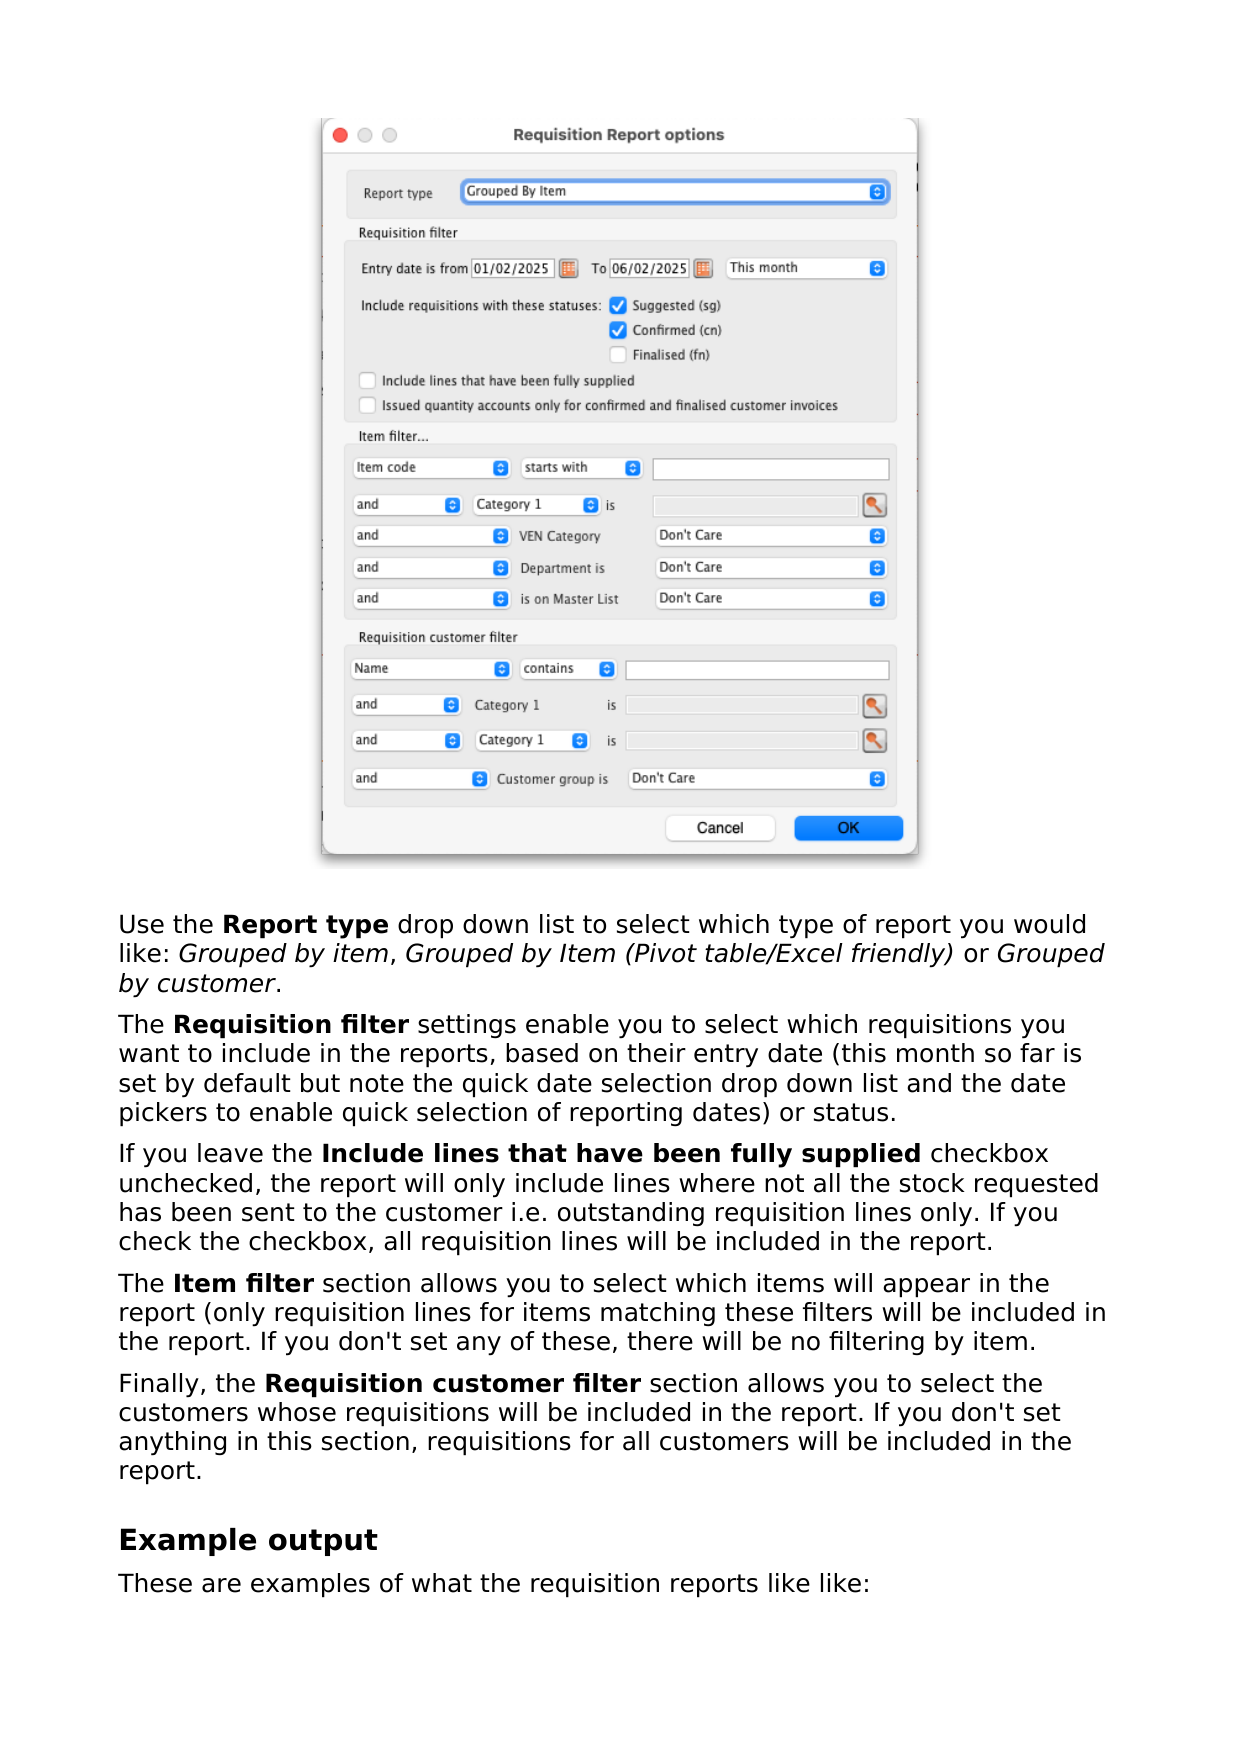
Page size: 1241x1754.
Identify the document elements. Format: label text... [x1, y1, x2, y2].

text These are examples of what the requisition reports like like: [118, 1569, 1122, 1599]
subtitle Example output [118, 1523, 1122, 1557]
text If you leave the Include lines that have been fully supplied checkbox unchecked, the report will only include lines where not all the stock requested has been sent to the customer i.e. outstanding requisition lines only. If you check the checkbox, all requisition lines will be included in the report. [118, 1140, 1122, 1256]
picture [307, 118, 933, 869]
text Use the Report type drop down list to select which type of report you would like: Grouped by item, Grouped by Item (Pivot table/Excel friendly) or Grouped by customer. [118, 911, 1122, 998]
text Finally, the Requisition customer filter section allows you to select the customers whose requisitions will be included in the report. If you don't set anything in this section, requisitions for all customers will be included in the report. [118, 1369, 1122, 1486]
text The Item filter section allows you to select which items will appear in the report (only requisition lines for items matching these filters will be included in the report. If you don't set any of these, there will be no filtering by item. [118, 1269, 1122, 1356]
text The Requisition filter settings enable you to select which requisitions you want to include in the reports, based on their entry date (this month so far is set by default but note the quick date selection drop down list and the date pickers to enable quick selection of reporting dates) or status. [118, 1011, 1122, 1127]
